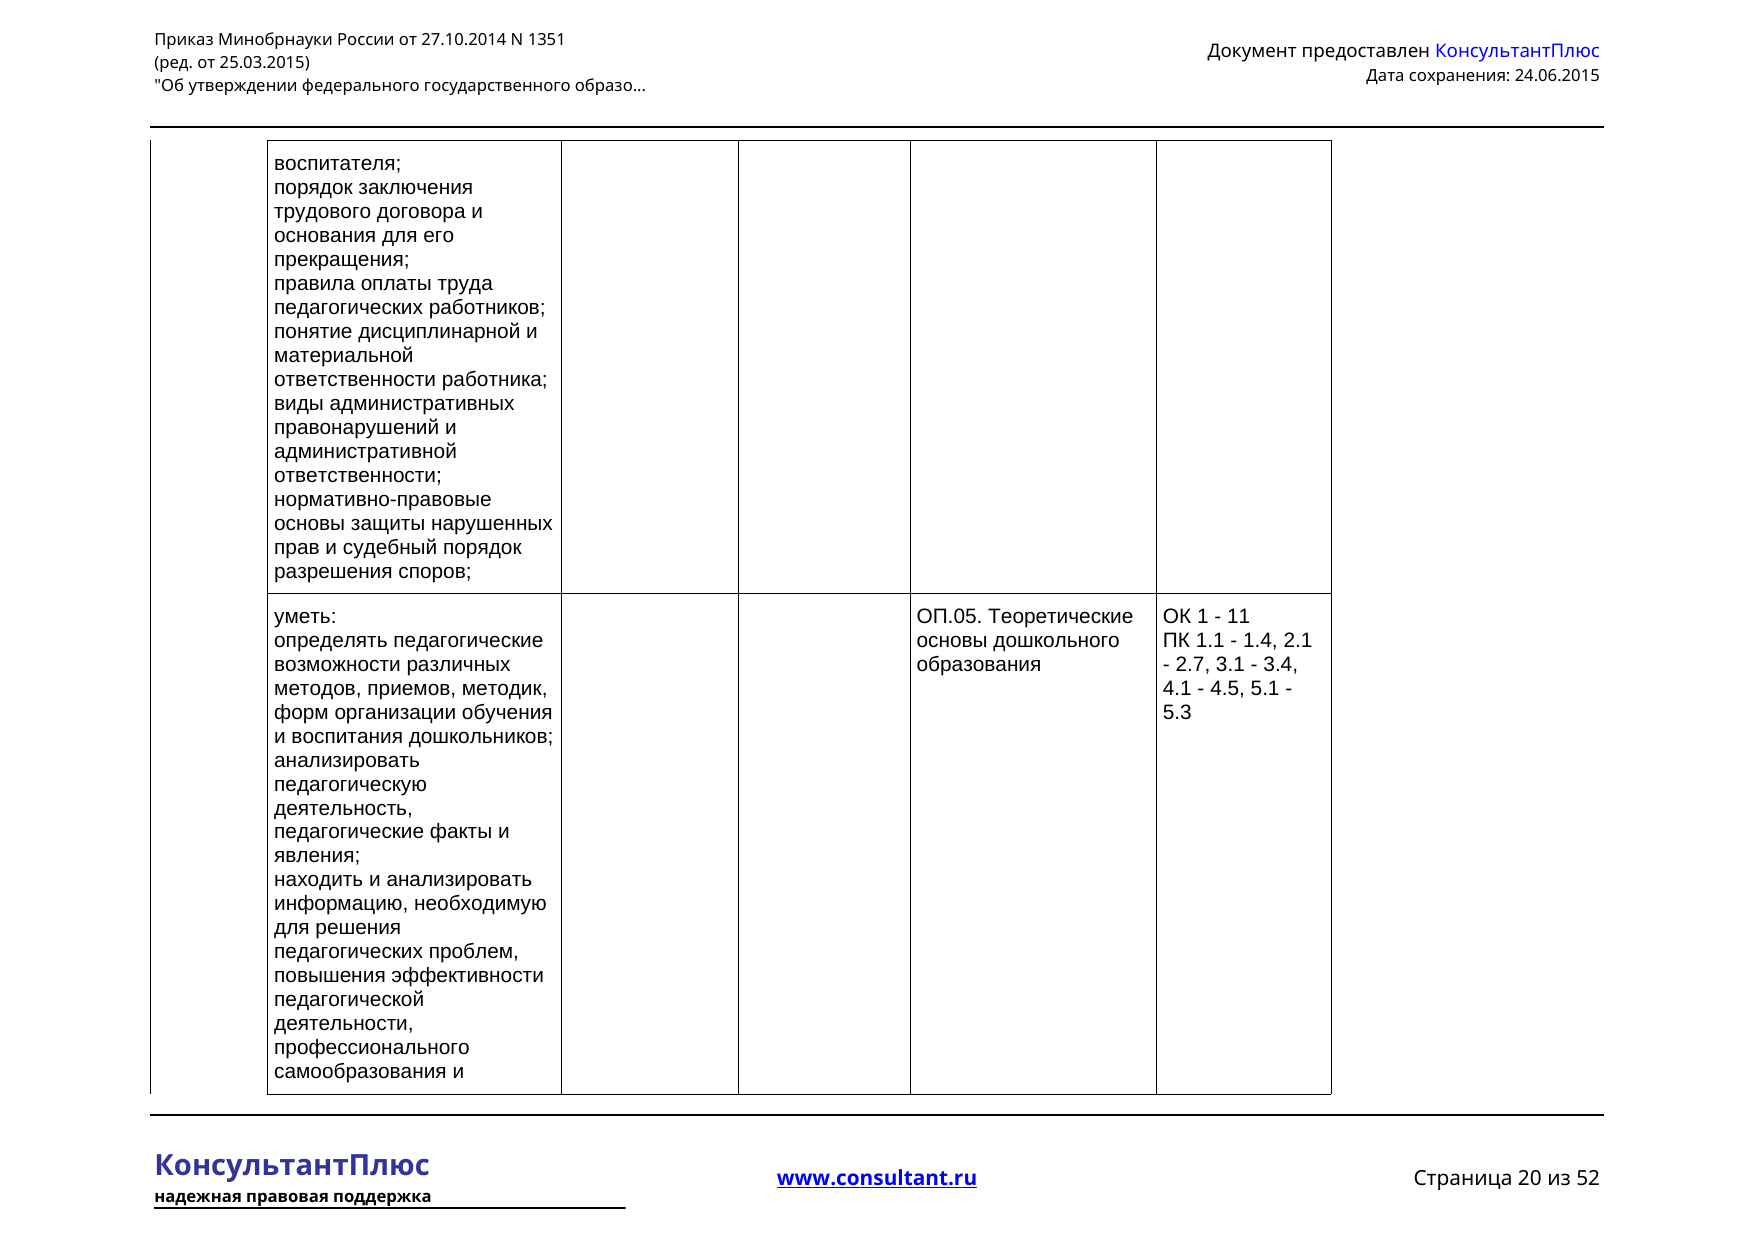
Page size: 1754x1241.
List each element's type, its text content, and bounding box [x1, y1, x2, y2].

table_cell [1157, 141, 1331, 593]
table_cell [562, 594, 738, 1093]
table_cell ОП.05. Теоретические основы дошкольного образования [911, 594, 1156, 1093]
table_cell [739, 141, 910, 593]
table_cell воспитателя; порядок заключения трудового договора и основания для его прекращения; правила оплаты труда педагогических работников; понятие дисциплинарной и материальной ответственности работника; виды административных правонарушений и административной ответственности; нормативно-правовые основы защиты нарушенных прав и судебный порядок разрешения споров; [268, 141, 561, 593]
table_cell [911, 141, 1156, 593]
table_cell уметь: определять педагогические возможности различных методов, приемов, методик, форм организации обучения и воспитания дошкольников; анализировать педагогическую деятельность, педагогические факты и явления; находить и анализировать информацию, необходимую для решения педагогических проблем, повышения эффективности педагогической деятельности, профессионального самообразования и [268, 594, 561, 1093]
table_cell [562, 141, 738, 593]
table_cell ОК 1 - 11 ПК 1.1 - 1.4, 2.1 - 2.7, 3.1 - 3.4, 4.1 - 4.5, 5.1 - 5.3 [1157, 594, 1331, 1093]
table_cell [151, 140, 267, 593]
table_cell [151, 593, 267, 1093]
table_cell [739, 594, 910, 1093]
